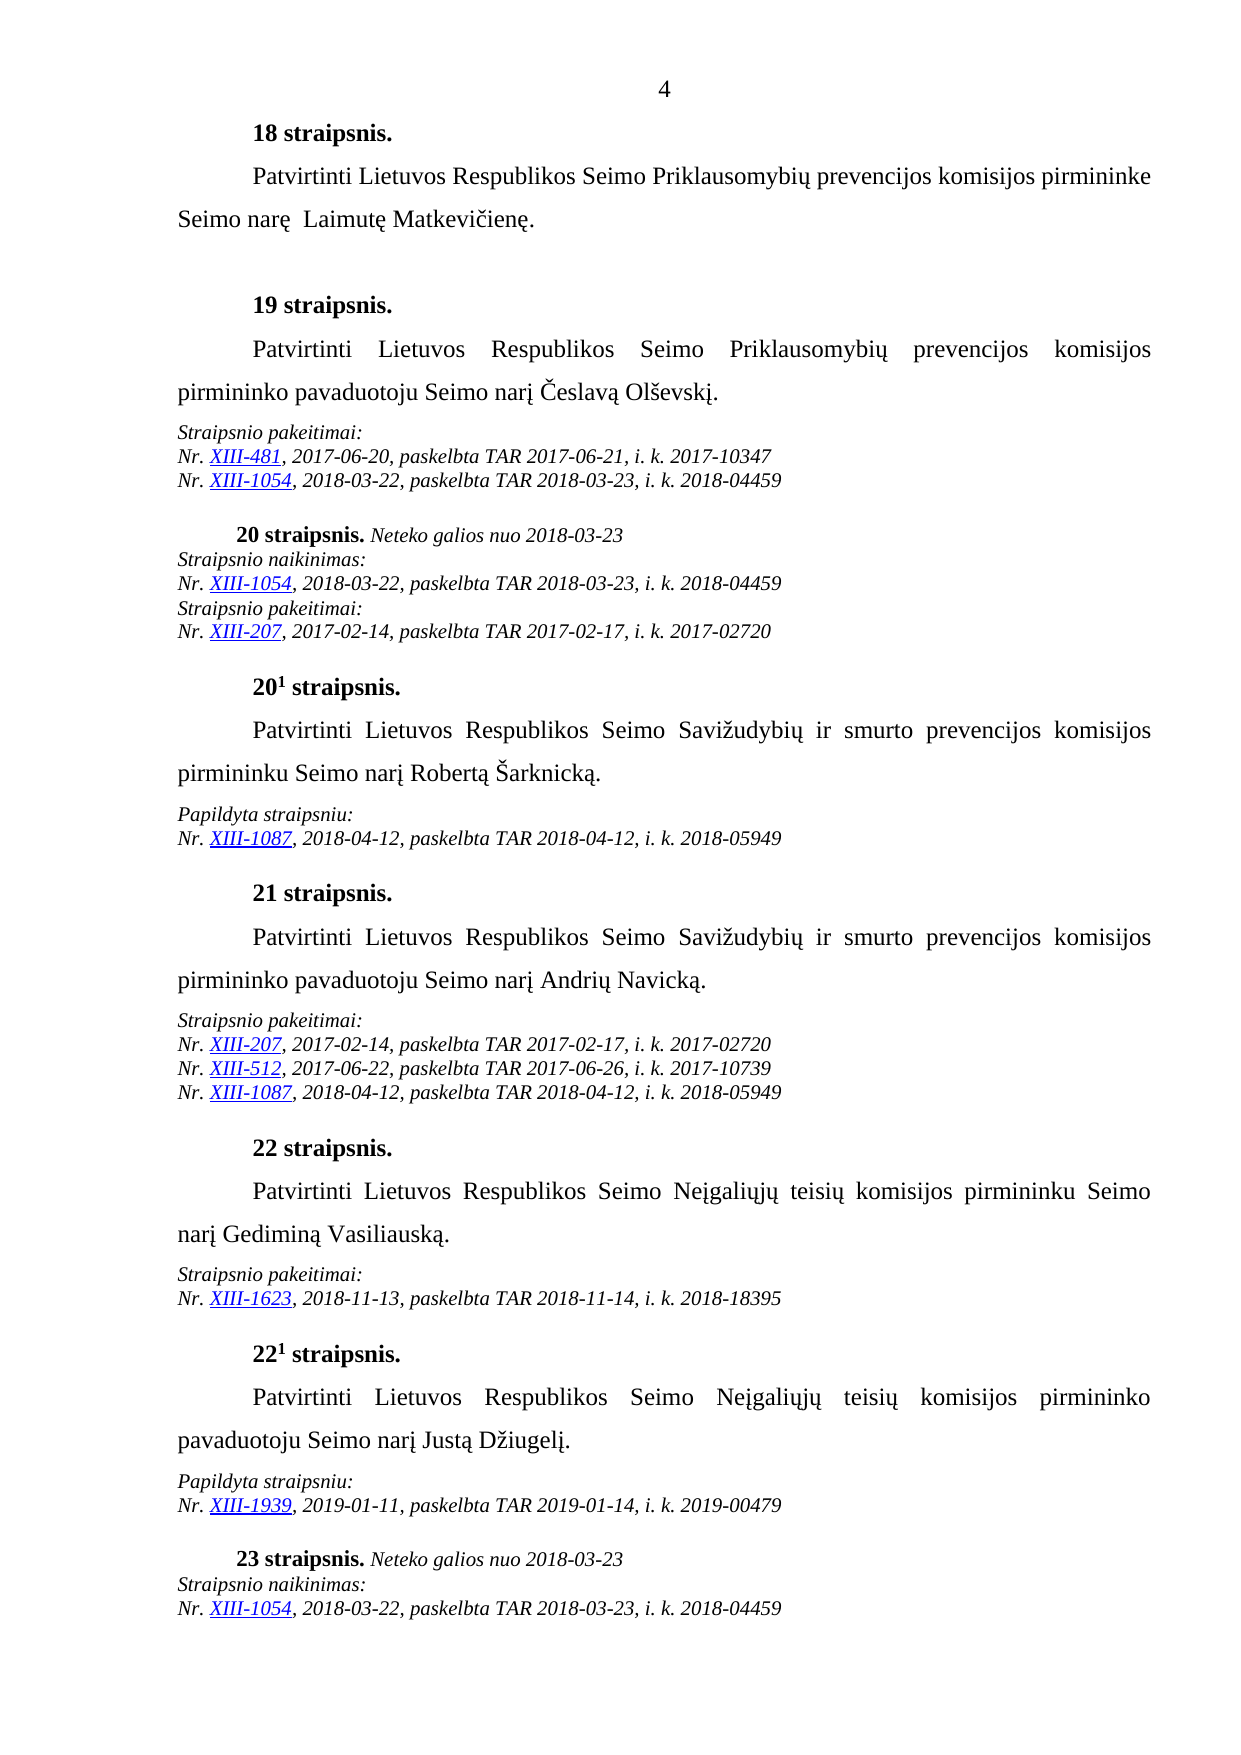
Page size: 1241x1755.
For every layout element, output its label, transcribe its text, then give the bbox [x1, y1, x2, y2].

text Nr. XIII-207, 2017-02-14, paskelbta TAR 2017-02-17, i. k. 2017-02720 [177, 619, 1152, 643]
text Nr. XIII-1087, 2018-04-12, paskelbta TAR 2018-04-12, i. k. 2018-05949 [177, 826, 1152, 850]
text Nr. XIII-481, 2017-06-20, paskelbta TAR 2017-06-21, i. k. 2017-10347 [177, 444, 1152, 468]
text 21 straipsnis. [177, 878, 1152, 907]
text Straipsnio naikinimas: [177, 547, 1152, 571]
text Patvirtinti Lietuvos Respublikos Seimo Neįgaliųjų teisių komisijos pirmininku Seimo narį Gediminą Vasiliauską. [177, 1176, 1152, 1248]
text Patvirtinti Lietuvos Respublikos Seimo Savižudybių ir smurto prevencijos komisijos pirmininko pavaduotoju Seimo narį Andrių Navicką. [177, 922, 1152, 993]
text Patvirtinti Lietuvos Respublikos Seimo Savižudybių ir smurto prevencijos komisijos pirmininku Seimo narį Robertą Šarknicką. [177, 715, 1152, 787]
text Patvirtinti Lietuvos Respublikos Seimo Neįgaliųjų teisių komisijos pirmininko pavaduotoju Seimo narį Justą Džiugelį. [177, 1382, 1152, 1454]
text Nr. XIII-1939, 2019-01-11, paskelbta TAR 2019-01-14, i. k. 2019-00479 [177, 1493, 1152, 1517]
text Straipsnio pakeitimai: [177, 1008, 1152, 1032]
text 22 straipsnis. [177, 1133, 1152, 1162]
text Nr. XIII-1623, 2018-11-13, paskelbta TAR 2018-11-14, i. k. 2018-18395 [177, 1286, 1152, 1310]
text Patvirtinti Lietuvos Respublikos Seimo Priklausomybių prevencijos komisijos pirmininko pavaduotoju Seimo narį Česlavą Olševskį. [177, 334, 1152, 406]
text Papildyta straipsniu: [177, 802, 1152, 826]
text Nr. XIII-1054, 2018-03-22, paskelbta TAR 2018-03-23, i. k. 2018-04459 [177, 468, 1152, 492]
text 201 straipsnis. [177, 672, 1152, 701]
text Straipsnio naikinimas: [177, 1572, 1152, 1596]
text Patvirtinti Lietuvos Respublikos Seimo Priklausomybių prevencijos komisijos pirmininke Seimo narę Laimutę Matkevičienę. [177, 161, 1152, 233]
text 221 straipsnis. [177, 1339, 1152, 1368]
text Nr. XIII-207, 2017-02-14, paskelbta TAR 2017-02-17, i. k. 2017-02720 [177, 1032, 1152, 1056]
text 18 straipsnis. [177, 118, 1152, 147]
text Nr. XIII-512, 2017-06-22, paskelbta TAR 2017-06-26, i. k. 2017-10739 [177, 1056, 1152, 1080]
text Straipsnio pakeitimai: [177, 1262, 1152, 1286]
text 23 straipsnis. Neteko galios nuo 2018-03-23 [177, 1545, 1152, 1572]
text Nr. XIII-1054, 2018-03-22, paskelbta TAR 2018-03-23, i. k. 2018-04459 [177, 1596, 1152, 1620]
text Straipsnio pakeitimai: [177, 420, 1152, 444]
text 20 straipsnis. Neteko galios nuo 2018-03-23 [177, 521, 1152, 547]
text 19 straipsnis. [177, 291, 1152, 319]
text Papildyta straipsniu: [177, 1468, 1152, 1493]
text Nr. XIII-1054, 2018-03-22, paskelbta TAR 2018-03-23, i. k. 2018-04459 [177, 571, 1152, 595]
text Nr. XIII-1087, 2018-04-12, paskelbta TAR 2018-04-12, i. k. 2018-05949 [177, 1080, 1152, 1104]
text Straipsnio pakeitimai: [177, 595, 1152, 619]
